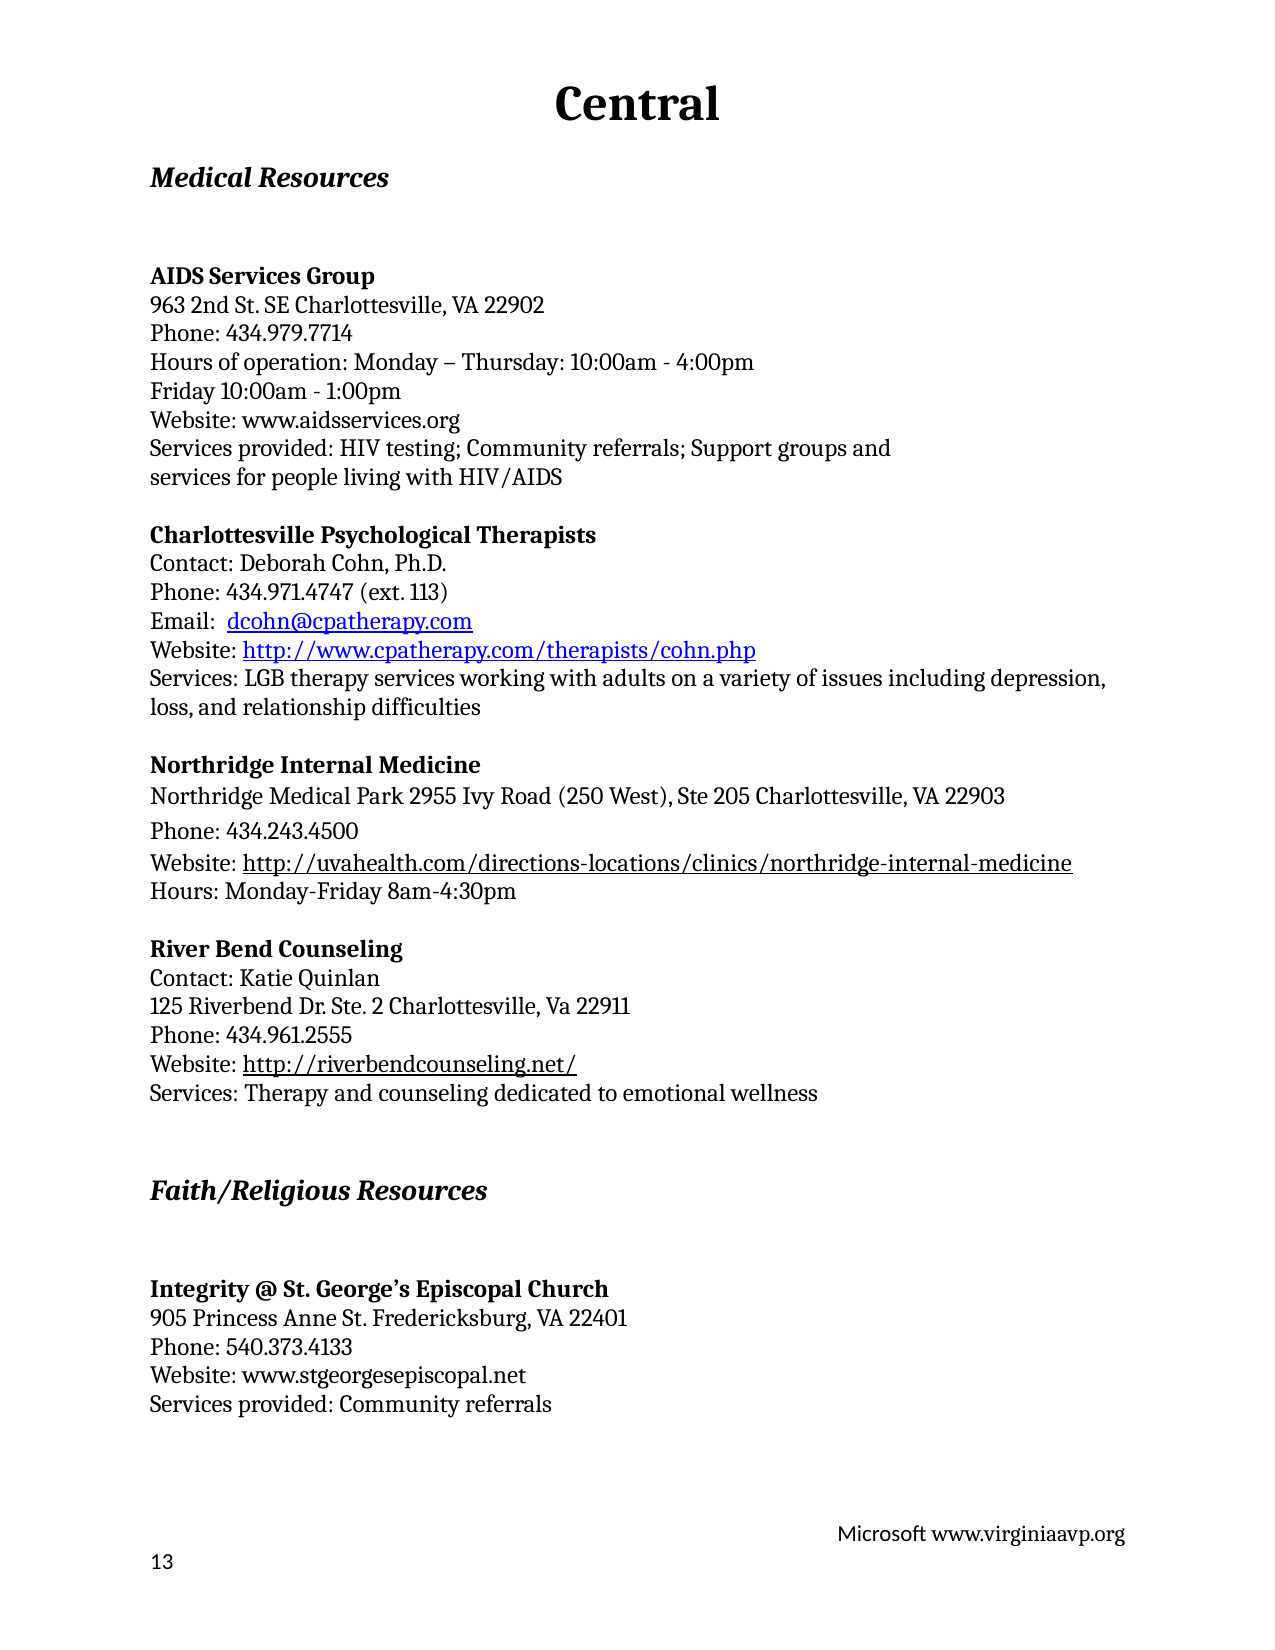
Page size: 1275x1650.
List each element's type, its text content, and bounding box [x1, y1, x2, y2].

text 125 Riverbend Dr. Ste. 2 Charlottesville, Va 22911 [150, 992, 1125, 1021]
text Contact: Deborah Cohn, Ph.D. [150, 549, 1125, 578]
text Phone: 434.979.7714 [150, 319, 1125, 348]
text Phone: 434.961.2555 [150, 1021, 1125, 1050]
text Hours of operation: Monday – Thursday: 10:00am - 4:00pm [150, 348, 1125, 377]
text Services: LGB therapy services working with adults on a variety of issues including depression, loss, and relationship difficulties [150, 664, 1125, 722]
text Northridge Internal Medicine [150, 751, 1125, 779]
text Friday 10:00am - 1:00pm [150, 377, 1125, 406]
text Hours: Monday-Friday 8am-4:30pm [150, 877, 1125, 906]
text Website: http://www.cpatherapy.com/therapists/cohn.php [150, 636, 1125, 664]
text Faith/Religious Resources [150, 1174, 1125, 1208]
text Website: www.stgeorgesepiscopal.net [150, 1361, 1125, 1390]
text Phone: 434.971.4747 (ext. 113) [150, 578, 1125, 607]
text 905 Princess Anne St. Fredericksburg, VA 22401 [150, 1304, 1125, 1332]
text River Bend Counseling [150, 935, 1125, 963]
text Website: http://riverbendcounseling.net/ [150, 1050, 1125, 1078]
text Phone: 434.243.4500 [150, 817, 1125, 846]
text Charlottesville Psychological Therapists [150, 521, 1125, 549]
text 963 2nd St. SE Charlottesville, VA 22902 [150, 291, 1125, 319]
text Phone: 540.373.4133 [150, 1332, 1125, 1361]
text Email: dcohn@cpatherapy.com [150, 607, 1125, 636]
text Services: Therapy and counseling dedicated to emotional wellness [150, 1078, 1125, 1107]
text Integrity @ St. George’s Episcopal Church [150, 1275, 1125, 1304]
text Services provided: Community referrals [150, 1390, 1125, 1419]
text Northridge Medical Park 2955 Ivy Road (250 West), Ste 205 Charlottesville, VA 22903 [150, 782, 1125, 811]
text Website: www.aidsservices.org [150, 406, 1125, 434]
text Website: http://uvahealth.com/directions-locations/clinics/northridge-internal-medicine [150, 848, 1125, 877]
text Services provided: HIV testing; Community referrals; Support groups and [150, 434, 1125, 463]
text Medical Resources [150, 161, 1125, 195]
text AIDS Services Group [150, 262, 1125, 291]
text Central [150, 75, 1125, 132]
text Contact: Katie Quinlan [150, 963, 1125, 992]
text services for people living with HIV/AIDS [150, 463, 1125, 492]
